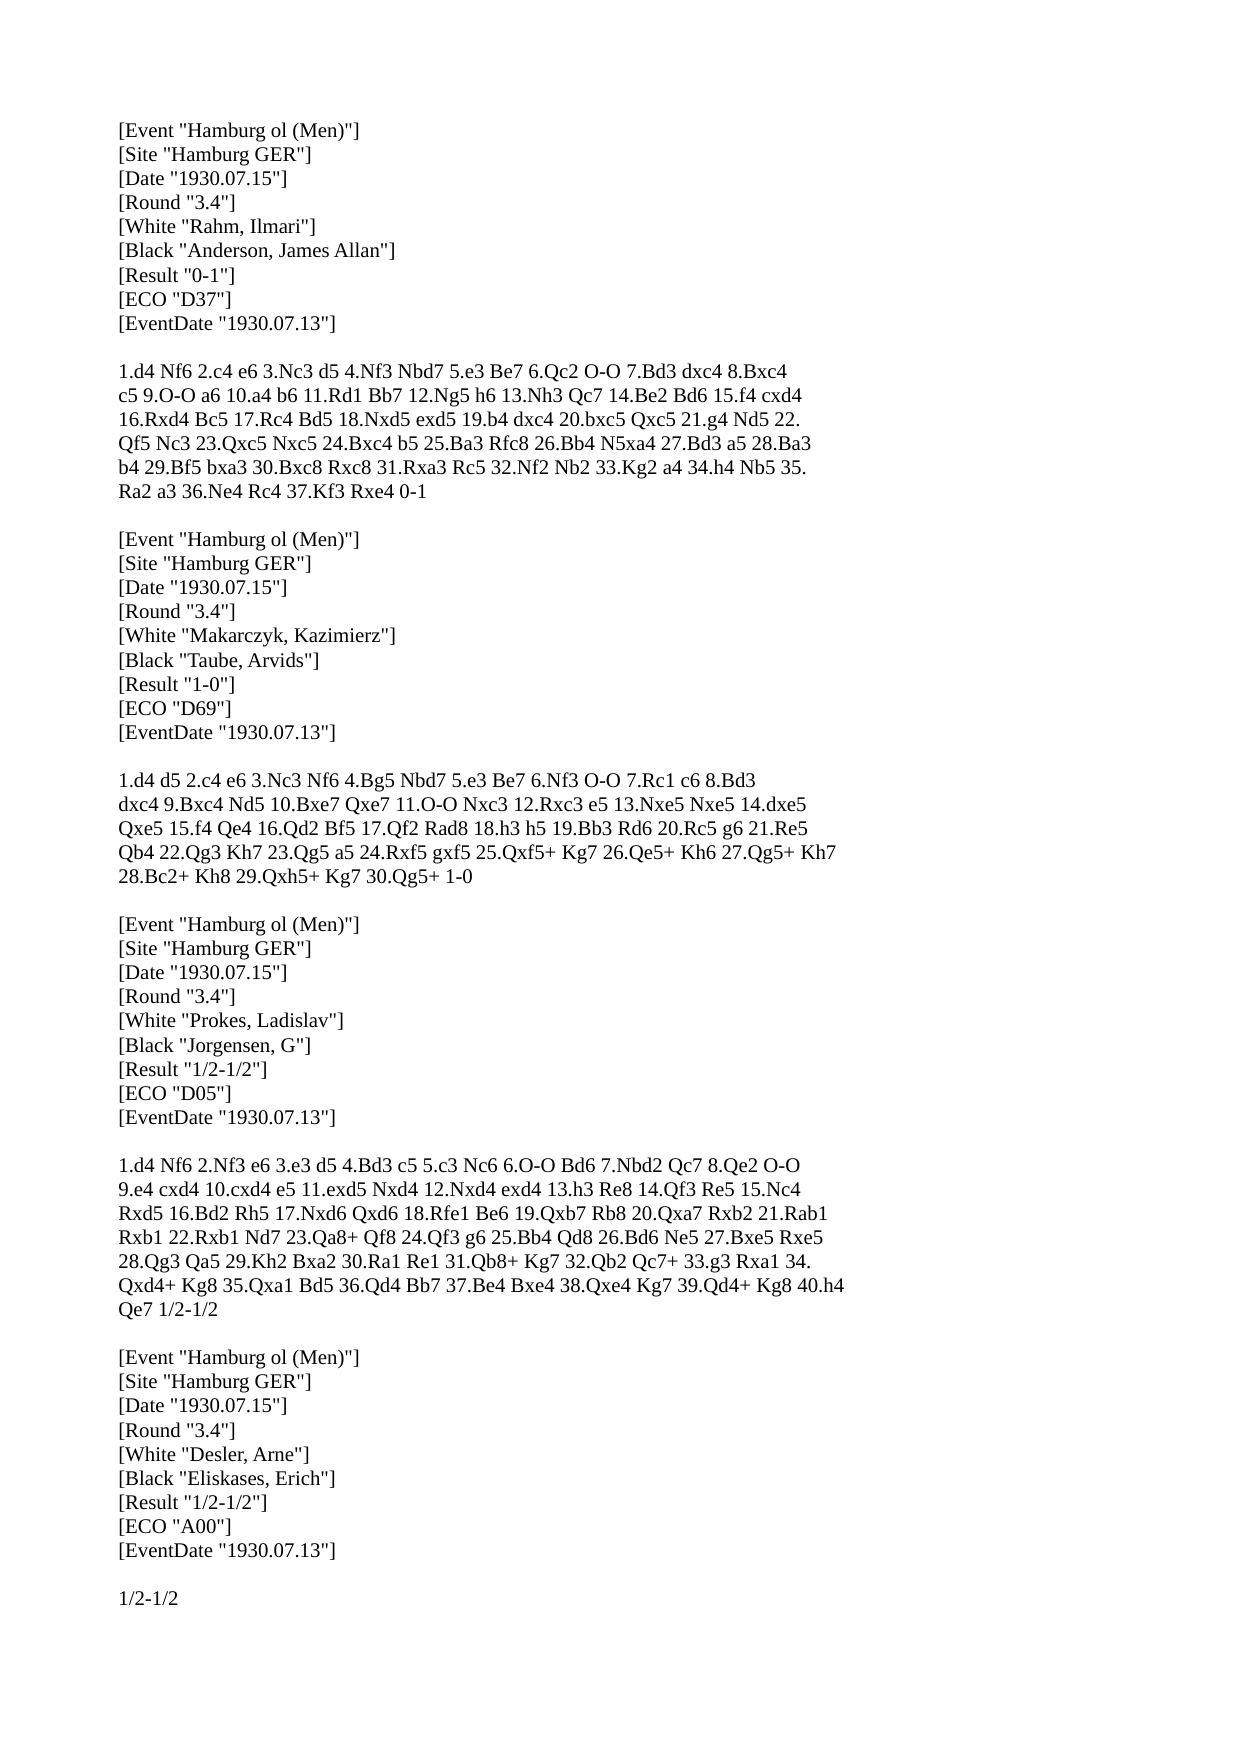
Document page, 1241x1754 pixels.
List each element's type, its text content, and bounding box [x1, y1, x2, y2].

text [Black "Eliskases, Erich"] [118, 1466, 1122, 1490]
text Ra2 a3 36.Ne4 Rc4 37.Kf3 Rxe4 0-1 [118, 479, 1122, 503]
text 16.Rxd4 Bc5 17.Rc4 Bd5 18.Nxd5 exd5 19.b4 dxc4 20.bxc5 Qxc5 21.g4 Nd5 22. [118, 407, 1122, 431]
text [Date "1930.07.15"] [118, 960, 1122, 984]
text [EventDate "1930.07.13"] [118, 1538, 1122, 1562]
text [EventDate "1930.07.13"] [118, 1105, 1122, 1129]
text 1.d4 Nf6 2.c4 e6 3.Nc3 d5 4.Nf3 Nbd7 5.e3 Be7 6.Qc2 O-O 7.Bd3 dxc4 8.Bxc4 [118, 359, 1122, 383]
text [Result "1/2-1/2"] [118, 1490, 1122, 1514]
text Qxe5 15.f4 Qe4 16.Qd2 Bf5 17.Qf2 Rad8 18.h3 h5 19.Bb3 Rd6 20.Rc5 g6 21.Re5 [118, 816, 1122, 840]
text [Round "3.4"] [118, 984, 1122, 1008]
text [Black "Anderson, James Allan"] [118, 238, 1122, 262]
text [Date "1930.07.15"] [118, 166, 1122, 190]
text Qb4 22.Qg3 Kh7 23.Qg5 a5 24.Rxf5 gxf5 25.Qxf5+ Kg7 26.Qe5+ Kh6 27.Qg5+ Kh7 [118, 840, 1122, 864]
text [Site "Hamburg GER"] [118, 142, 1122, 166]
text [White "Makarczyk, Kazimierz"] [118, 623, 1122, 647]
text [EventDate "1930.07.13"] [118, 720, 1122, 744]
text [White "Rahm, Ilmari"] [118, 214, 1122, 238]
text [Date "1930.07.15"] [118, 575, 1122, 599]
text [EventDate "1930.07.13"] [118, 311, 1122, 335]
text [Site "Hamburg GER"] [118, 1369, 1122, 1393]
text [Site "Hamburg GER"] [118, 936, 1122, 960]
text Qxd4+ Kg8 35.Qxa1 Bd5 36.Qd4 Bb7 37.Be4 Bxe4 38.Qxe4 Kg7 39.Qd4+ Kg8 40.h4 [118, 1273, 1122, 1297]
text [ECO "A00"] [118, 1514, 1122, 1538]
text [Result "1/2-1/2"] [118, 1057, 1122, 1081]
text c5 9.O-O a6 10.a4 b6 11.Rd1 Bb7 12.Ng5 h6 13.Nh3 Qc7 14.Be2 Bd6 15.f4 cxd4 [118, 383, 1122, 407]
text [White "Prokes, Ladislav"] [118, 1008, 1122, 1032]
text [ECO "D37"] [118, 287, 1122, 311]
text [Event "Hamburg ol (Men)"] [118, 1345, 1122, 1369]
text [Round "3.4"] [118, 599, 1122, 623]
text Qf5 Nc3 23.Qxc5 Nxc5 24.Bxc4 b5 25.Ba3 Rfc8 26.Bb4 N5xa4 27.Bd3 a5 28.Ba3 [118, 431, 1122, 455]
text [ECO "D69"] [118, 696, 1122, 720]
text [Round "3.4"] [118, 190, 1122, 214]
text Rxd5 16.Bd2 Rh5 17.Nxd6 Qxd6 18.Rfe1 Be6 19.Qxb7 Rb8 20.Qxa7 Rxb2 21.Rab1 [118, 1201, 1122, 1225]
text dxc4 9.Bxc4 Nd5 10.Bxe7 Qxe7 11.O-O Nxc3 12.Rxc3 e5 13.Nxe5 Nxe5 14.dxe5 [118, 792, 1122, 816]
text [Black "Jorgensen, G"] [118, 1032, 1122, 1057]
text 1.d4 d5 2.c4 e6 3.Nc3 Nf6 4.Bg5 Nbd7 5.e3 Be7 6.Nf3 O-O 7.Rc1 c6 8.Bd3 [118, 768, 1122, 792]
text [Round "3.4"] [118, 1417, 1122, 1442]
text [Event "Hamburg ol (Men)"] [118, 118, 1122, 142]
text [Result "1-0"] [118, 672, 1122, 696]
text b4 29.Bf5 bxa3 30.Bxc8 Rxc8 31.Rxa3 Rc5 32.Nf2 Nb2 33.Kg2 a4 34.h4 Nb5 35. [118, 455, 1122, 479]
text 28.Bc2+ Kh8 29.Qxh5+ Kg7 30.Qg5+ 1-0 [118, 864, 1122, 888]
text [Result "0-1"] [118, 262, 1122, 287]
text [White "Desler, Arne"] [118, 1442, 1122, 1466]
text [Date "1930.07.15"] [118, 1393, 1122, 1417]
text 1.d4 Nf6 2.Nf3 e6 3.e3 d5 4.Bd3 c5 5.c3 Nc6 6.O-O Bd6 7.Nbd2 Qc7 8.Qe2 O-O [118, 1153, 1122, 1177]
text [Event "Hamburg ol (Men)"] [118, 527, 1122, 551]
text [Site "Hamburg GER"] [118, 551, 1122, 575]
text [ECO "D05"] [118, 1081, 1122, 1105]
text 28.Qg3 Qa5 29.Kh2 Bxa2 30.Ra1 Re1 31.Qb8+ Kg7 32.Qb2 Qc7+ 33.g3 Rxa1 34. [118, 1249, 1122, 1273]
text [Event "Hamburg ol (Men)"] [118, 912, 1122, 936]
text 9.e4 cxd4 10.cxd4 e5 11.exd5 Nxd4 12.Nxd4 exd4 13.h3 Re8 14.Qf3 Re5 15.Nc4 [118, 1177, 1122, 1201]
text Rxb1 22.Rxb1 Nd7 23.Qa8+ Qf8 24.Qf3 g6 25.Bb4 Qd8 26.Bd6 Ne5 27.Bxe5 Rxe5 [118, 1225, 1122, 1249]
text Qe7 1/2-1/2 [118, 1297, 1122, 1321]
text 1/2-1/2 [118, 1586, 1122, 1610]
text [Black "Taube, Arvids"] [118, 647, 1122, 672]
